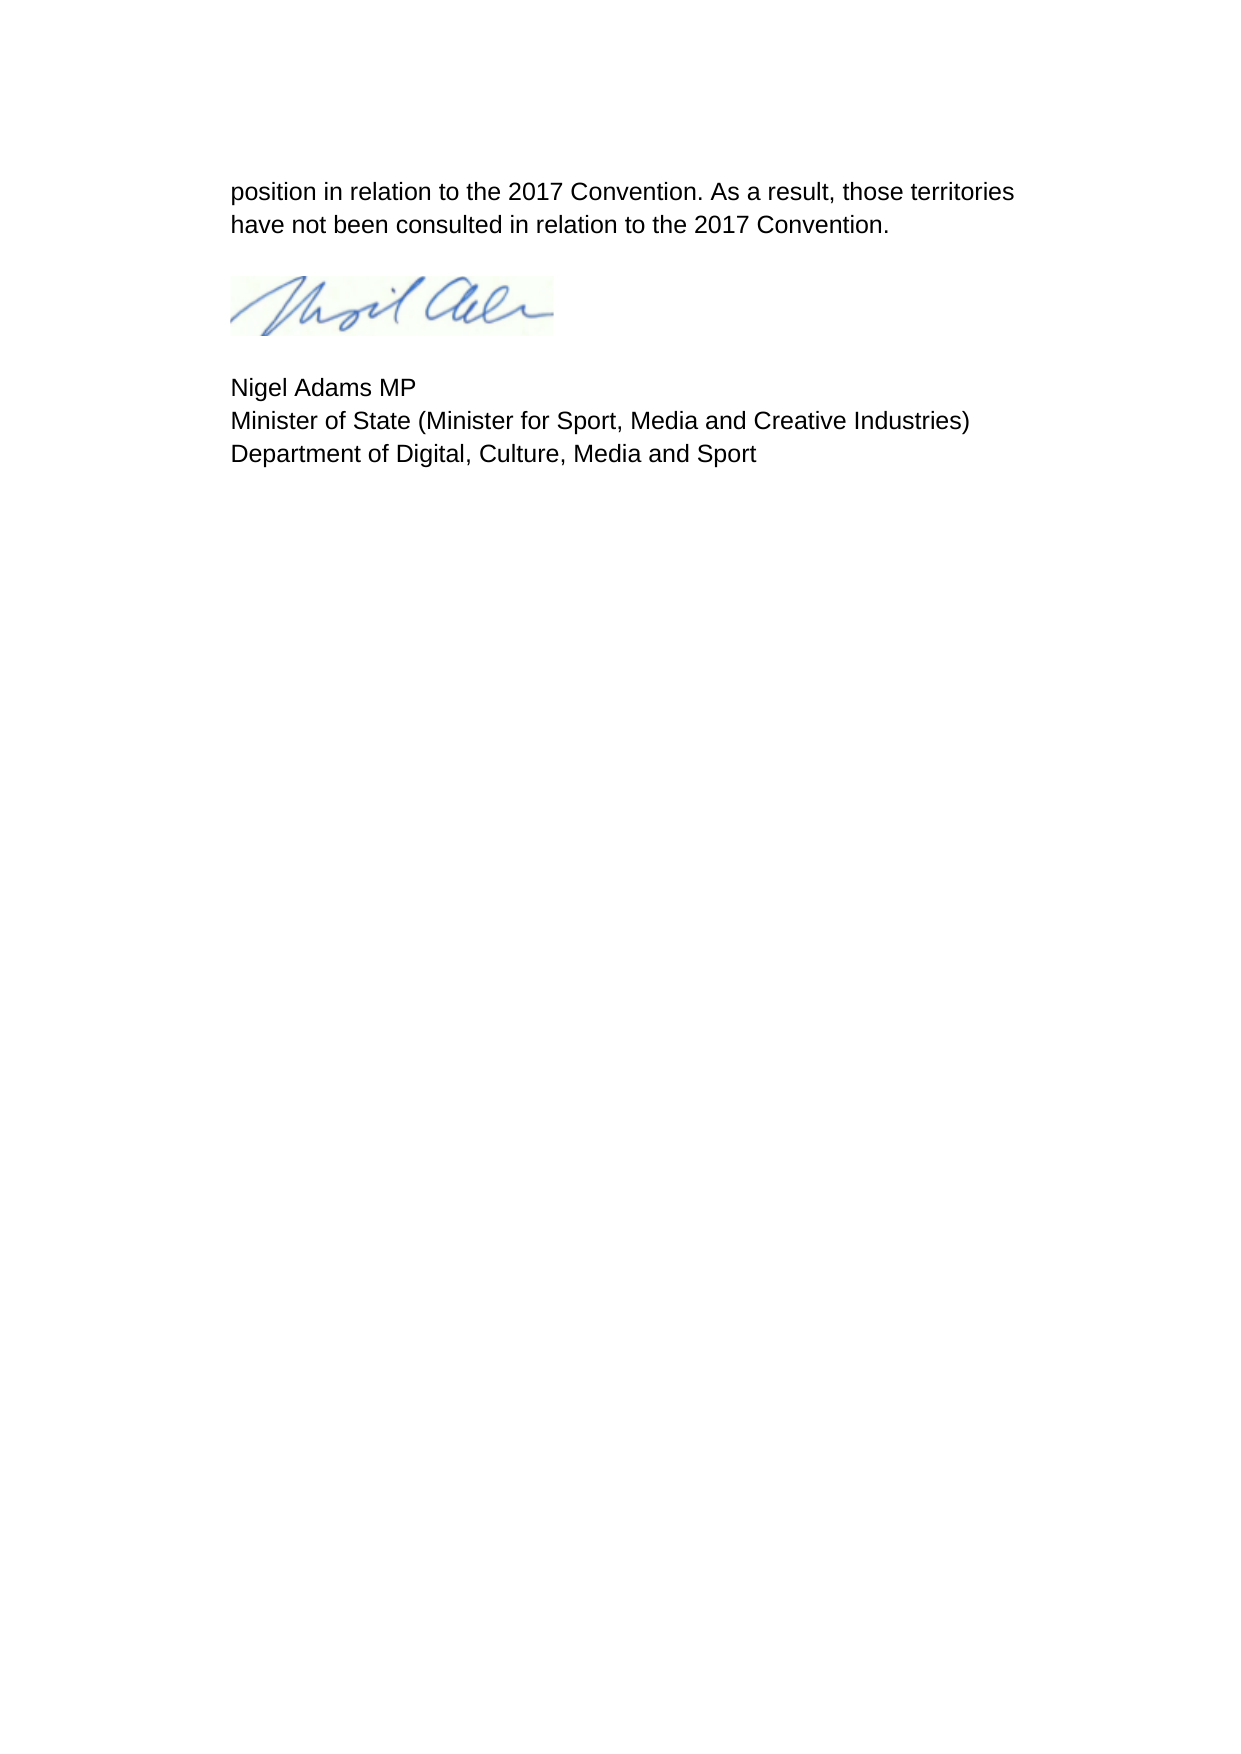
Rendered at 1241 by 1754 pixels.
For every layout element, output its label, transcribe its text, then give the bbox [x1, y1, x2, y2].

text Department of Digital, Culture, Media and Sport [230, 439, 1069, 468]
text Nigel Adams MP [230, 373, 1069, 402]
text Minister of State (Minister for Sport, Media and Creative Industries) [230, 406, 1069, 435]
text position in relation to the 2017 Convention. As a result, those territories have not been consulted in relation to the 2017 Convention. [230, 177, 1069, 239]
